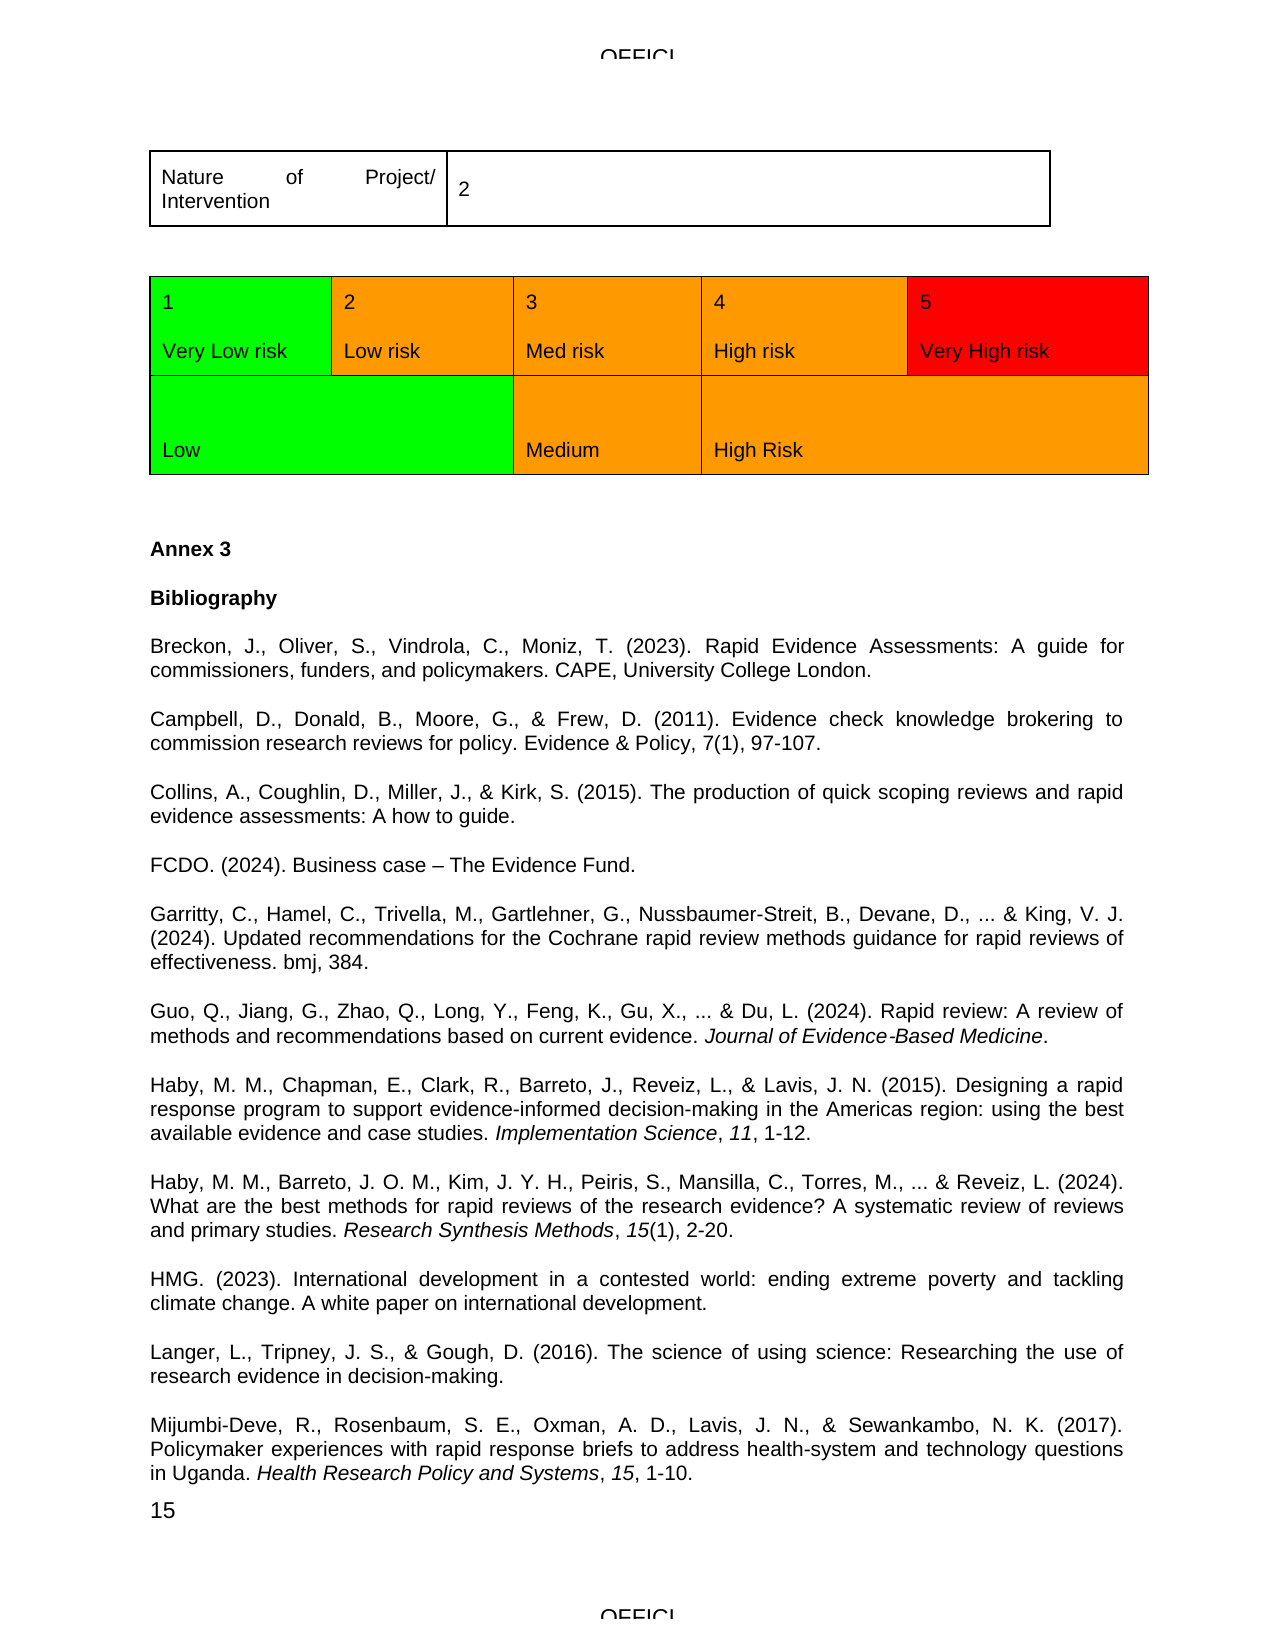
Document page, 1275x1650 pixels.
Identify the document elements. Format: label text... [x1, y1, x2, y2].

text Langer, L., Tripney, J. S., & Gough, D. (2016). The science of using science: Researching the use of research evidence in decision-making. [150, 1339, 1125, 1387]
text Mijumbi-Deve, R., Rosenbaum, S. E., Oxman, A. D., Lavis, J. N., & Sewankambo, N. K. (2017). Policymaker experiences with rapid response briefs to address health-system and technology questions in Uganda. Health Research Policy and Systems, 15, 1-10. [150, 1412, 1125, 1484]
table_header 2 Low risk [332, 277, 513, 375]
subtitle Annex 3 [150, 536, 1125, 560]
text Haby, M. M., Barreto, J. O. M., Kim, J. Y. H., Peiris, S., Mansilla, C., Torres, M., ... & Reveiz, L. (2024). What are the best methods for rapid reviews of the research evidence? A systematic review of reviews and primary studies. Research Synthesis Methods, 15(1), 2-20. [150, 1170, 1125, 1242]
table_cell 2 [448, 152, 1049, 225]
table_cell Low [151, 376, 513, 474]
table_cell High Risk [702, 376, 1148, 474]
table_header 1 Very Low risk [151, 277, 331, 375]
table_cell Medium [514, 376, 701, 474]
table_header 5 Very High risk [908, 277, 1148, 375]
text Collins, A., Coughlin, D., Miller, J., & Kirk, S. (2015). The production of quick scoping reviews and rapid evidence assessments: A how to guide. [150, 780, 1125, 828]
text Haby, M. M., Chapman, E., Clark, R., Barreto, J., Reveiz, L., & Lavis, J. N. (2015). Designing a rapid response program to support evidence-informed decision-making in the Americas region: using the best available evidence and case studies. Implementation Science, 11, 1-12. [150, 1073, 1125, 1145]
table_cell Nature of Project/ Intervention [151, 152, 446, 225]
text Guo, Q., Jiang, G., Zhao, Q., Long, Y., Feng, K., Gu, X., ... & Du, L. (2024). Rapid review: A review of methods and recommendations based on current evidence. Journal of Evidence‐Based Medicine. [150, 999, 1125, 1048]
table_header 3 Med risk [514, 277, 701, 375]
table_header 4 High risk [702, 277, 907, 375]
text FCDO. (2024). Business case – The Evidence Fund. [150, 853, 1125, 877]
text Garritty, C., Hamel, C., Trivella, M., Gartlehner, G., Nussbaumer-Streit, B., Devane, D., ... & King, V. J. (2024). Updated recommendations for the Cochrane rapid review methods guidance for rapid reviews of effectiveness. bmj, 384. [150, 902, 1125, 974]
text HMG. (2023). International development in a contested world: ending extreme poverty and tackling climate change. A white paper on international development. [150, 1267, 1125, 1314]
text Bibliography [150, 585, 1125, 609]
text Breckon, J., Oliver, S., Vindrola, C., Moniz, T. (2023). Rapid Evidence Assessments: A guide for commissioners, funders, and policymakers. CAPE, University College London. [150, 634, 1125, 682]
text Campbell, D., Donald, B., Moore, G., & Frew, D. (2011). Evidence check knowledge brokering to commission research reviews for policy. Evidence & Policy, 7(1), 97-107. [150, 707, 1125, 755]
